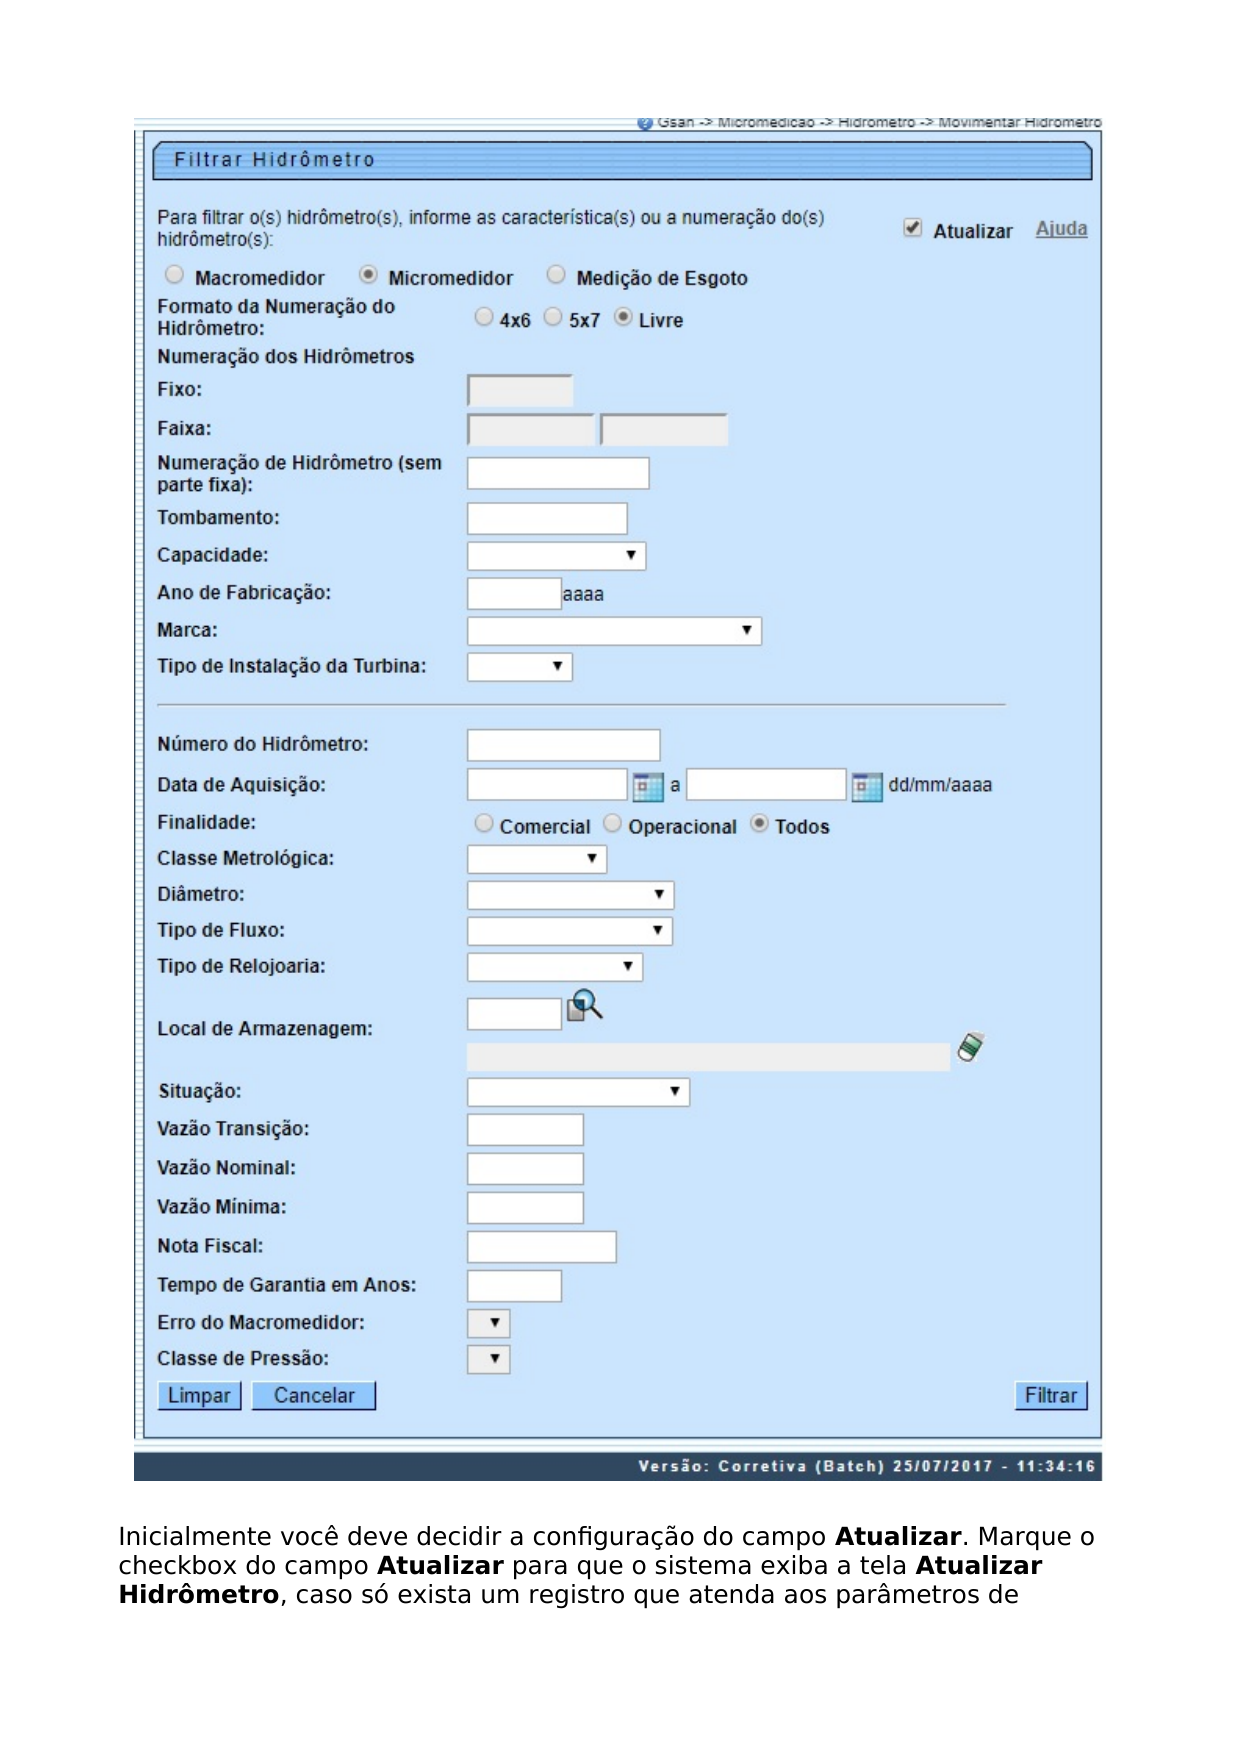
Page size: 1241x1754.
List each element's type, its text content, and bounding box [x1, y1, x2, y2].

picture [134, 118, 1107, 1481]
text Inicialmente você deve decidir a configuração do campo Atualizar. Marque o checkbox do campo Atualizar para que o sistema exiba a tela Atualizar Hidrômetro, caso só exista um registro que atenda aos parâmetros de [118, 1522, 1122, 1610]
